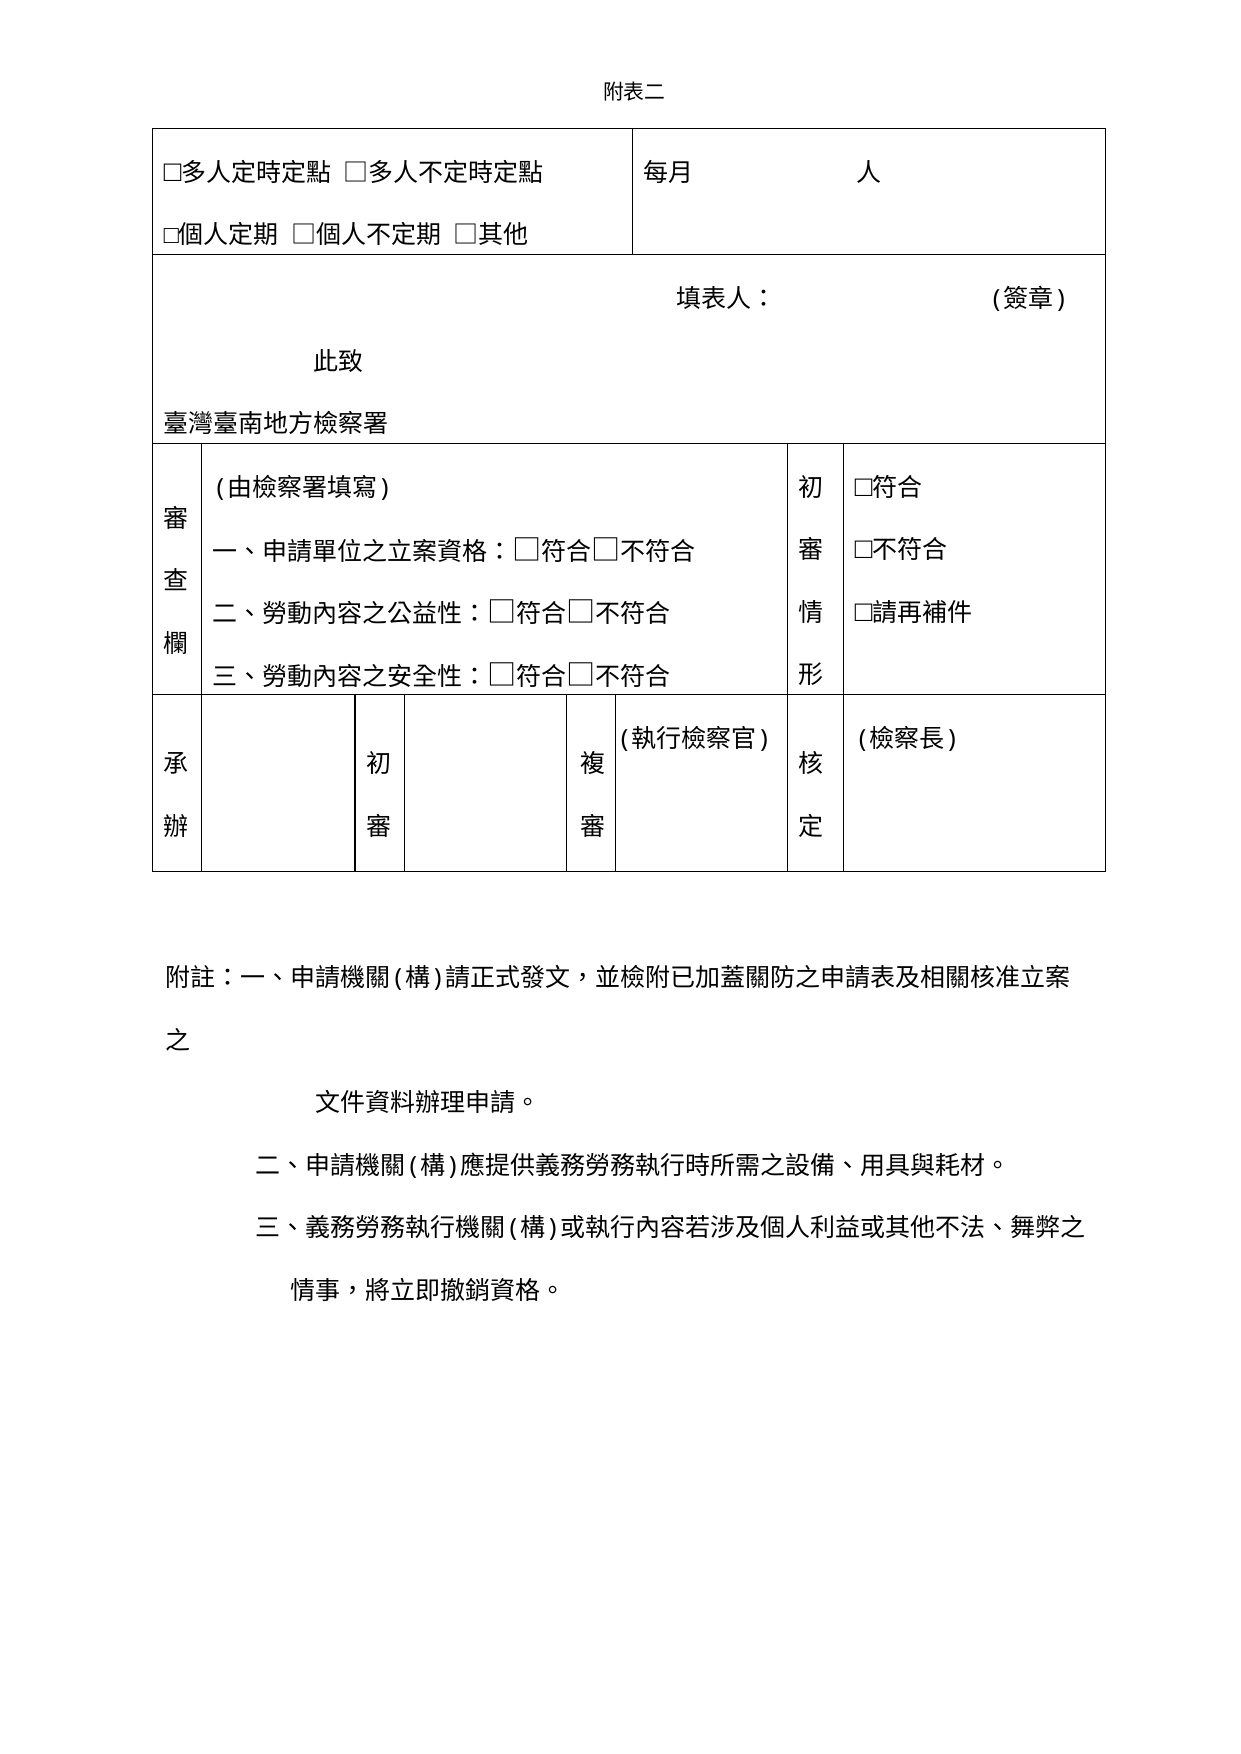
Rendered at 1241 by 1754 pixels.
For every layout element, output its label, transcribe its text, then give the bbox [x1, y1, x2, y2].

text 附註：一、申請機關(構)請正式發文，並檢附已加蓋關防之申請表及相關核准立案之 [165, 934, 1092, 1059]
table_cell (由檢察署填寫) 一、申請單位之立案資格：□符合□不符合 二、勞動內容之公益性：□符合□不符合 三、勞動內容之安全性：□符合□不符合 [202, 444, 787, 693]
table_cell 審查欄 [153, 444, 201, 693]
text 二、申請機關(構)應提供義務勞務執行時所需之設備、用具與耗材。 [165, 1122, 1092, 1184]
table_cell 每月 人 [633, 129, 1105, 254]
table_cell □多人定時定點 □多人不定時定點 □個人定期 □個人不定期 □其他 [153, 129, 632, 254]
table_cell [202, 695, 354, 871]
table_cell (執行檢察官) [616, 695, 787, 871]
table_cell [405, 695, 566, 871]
text 三、義務勞務執行機關(構)或執行內容若涉及個人利益或其他不法、舞弊之情事，將立即撤銷資格。 [165, 1184, 1092, 1309]
text 文件資料辦理申請。 [165, 1059, 1092, 1122]
table_cell 初審 [356, 695, 404, 871]
table_cell 複審 [567, 695, 615, 871]
table_cell 初審情形 [788, 444, 843, 693]
table_cell (檢察長) [844, 695, 1105, 871]
table_cell □符合 □不符合 □請再補件 [844, 444, 1105, 693]
table_cell 填表人： (簽章) 此致 臺灣臺南地方檢察署 [153, 255, 1105, 442]
table_cell 承辦 [153, 695, 201, 871]
table_cell 核定 [788, 695, 843, 871]
